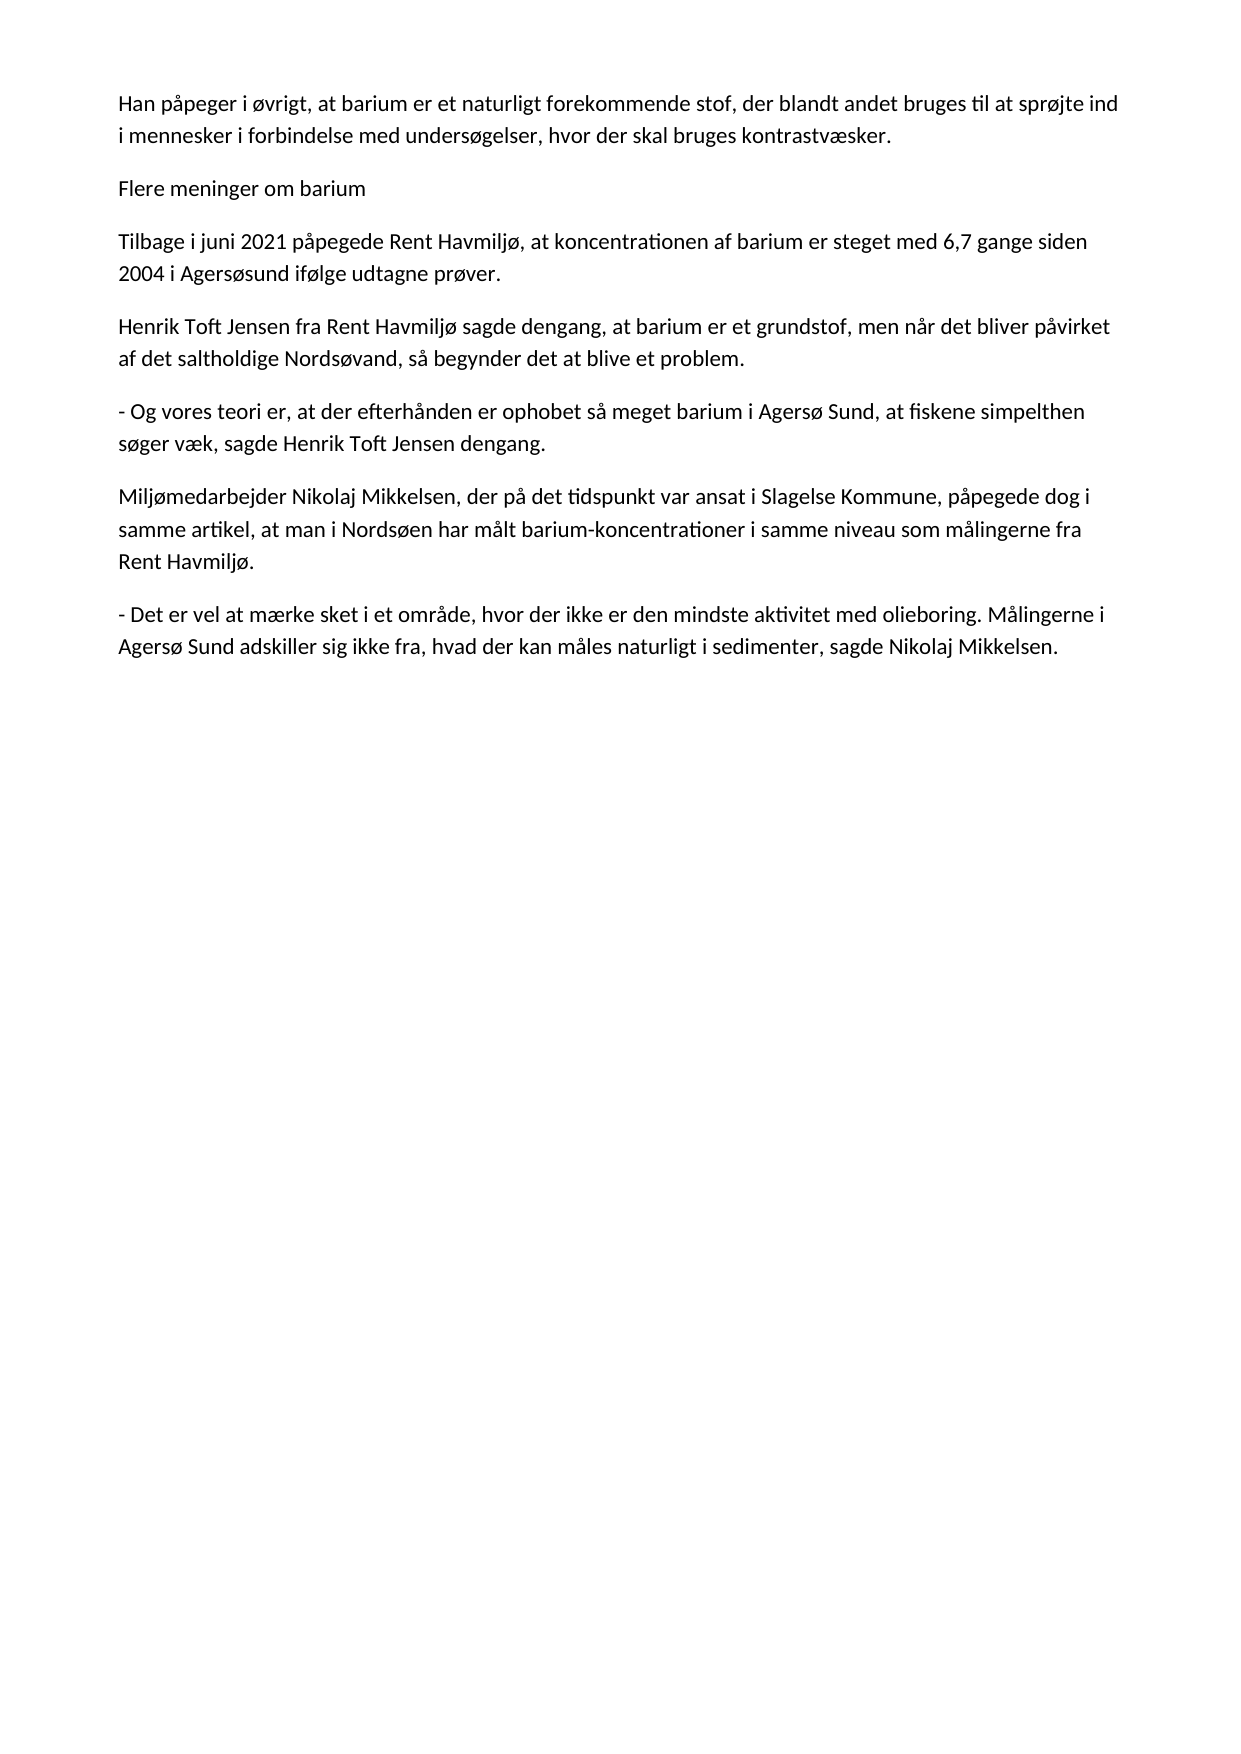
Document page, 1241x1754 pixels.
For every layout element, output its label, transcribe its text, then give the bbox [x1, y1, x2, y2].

text Flere meninger om barium [118, 174, 1122, 202]
text Han påpeger i øvrigt, at barium er et naturligt forekommende stof, der blandt andet bruges til at sprøjte ind i mennesker i forbindelse med undersøgelser, hvor der skal bruges kontrastvæsker. [118, 89, 1122, 149]
text - Det er vel at mærke sket i et område, hvor der ikke er den mindste aktivitet med olieboring. Målingerne i Agersø Sund adskiller sig ikke fra, hvad der kan måles naturligt i sedimenter, sagde Nikolaj Mikkelsen. [118, 600, 1122, 660]
text Miljømedarbejder Nikolaj Mikkelsen, der på det tidspunkt var ansat i Slagelse Kommune, påpegede dog i samme artikel, at man i Nordsøen har målt barium-koncentrationer i samme niveau som målingerne fra Rent Havmiljø. [118, 482, 1122, 575]
text Tilbage i juni 2021 påpegede Rent Havmiljø, at koncentrationen af barium er steget med 6,7 gange siden 2004 i Agersøsund ifølge udtagne prøver. [118, 227, 1122, 287]
text - Og vores teori er, at der efterhånden er ophobet så meget barium i Agersø Sund, at fiskene simpelthen søger væk, sagde Henrik Toft Jensen dengang. [118, 397, 1122, 457]
text Henrik Toft Jensen fra Rent Havmiljø sagde dengang, at barium er et grundstof, men når det bliver påvirket af det saltholdige Nordsøvand, så begynder det at blive et problem. [118, 312, 1122, 372]
